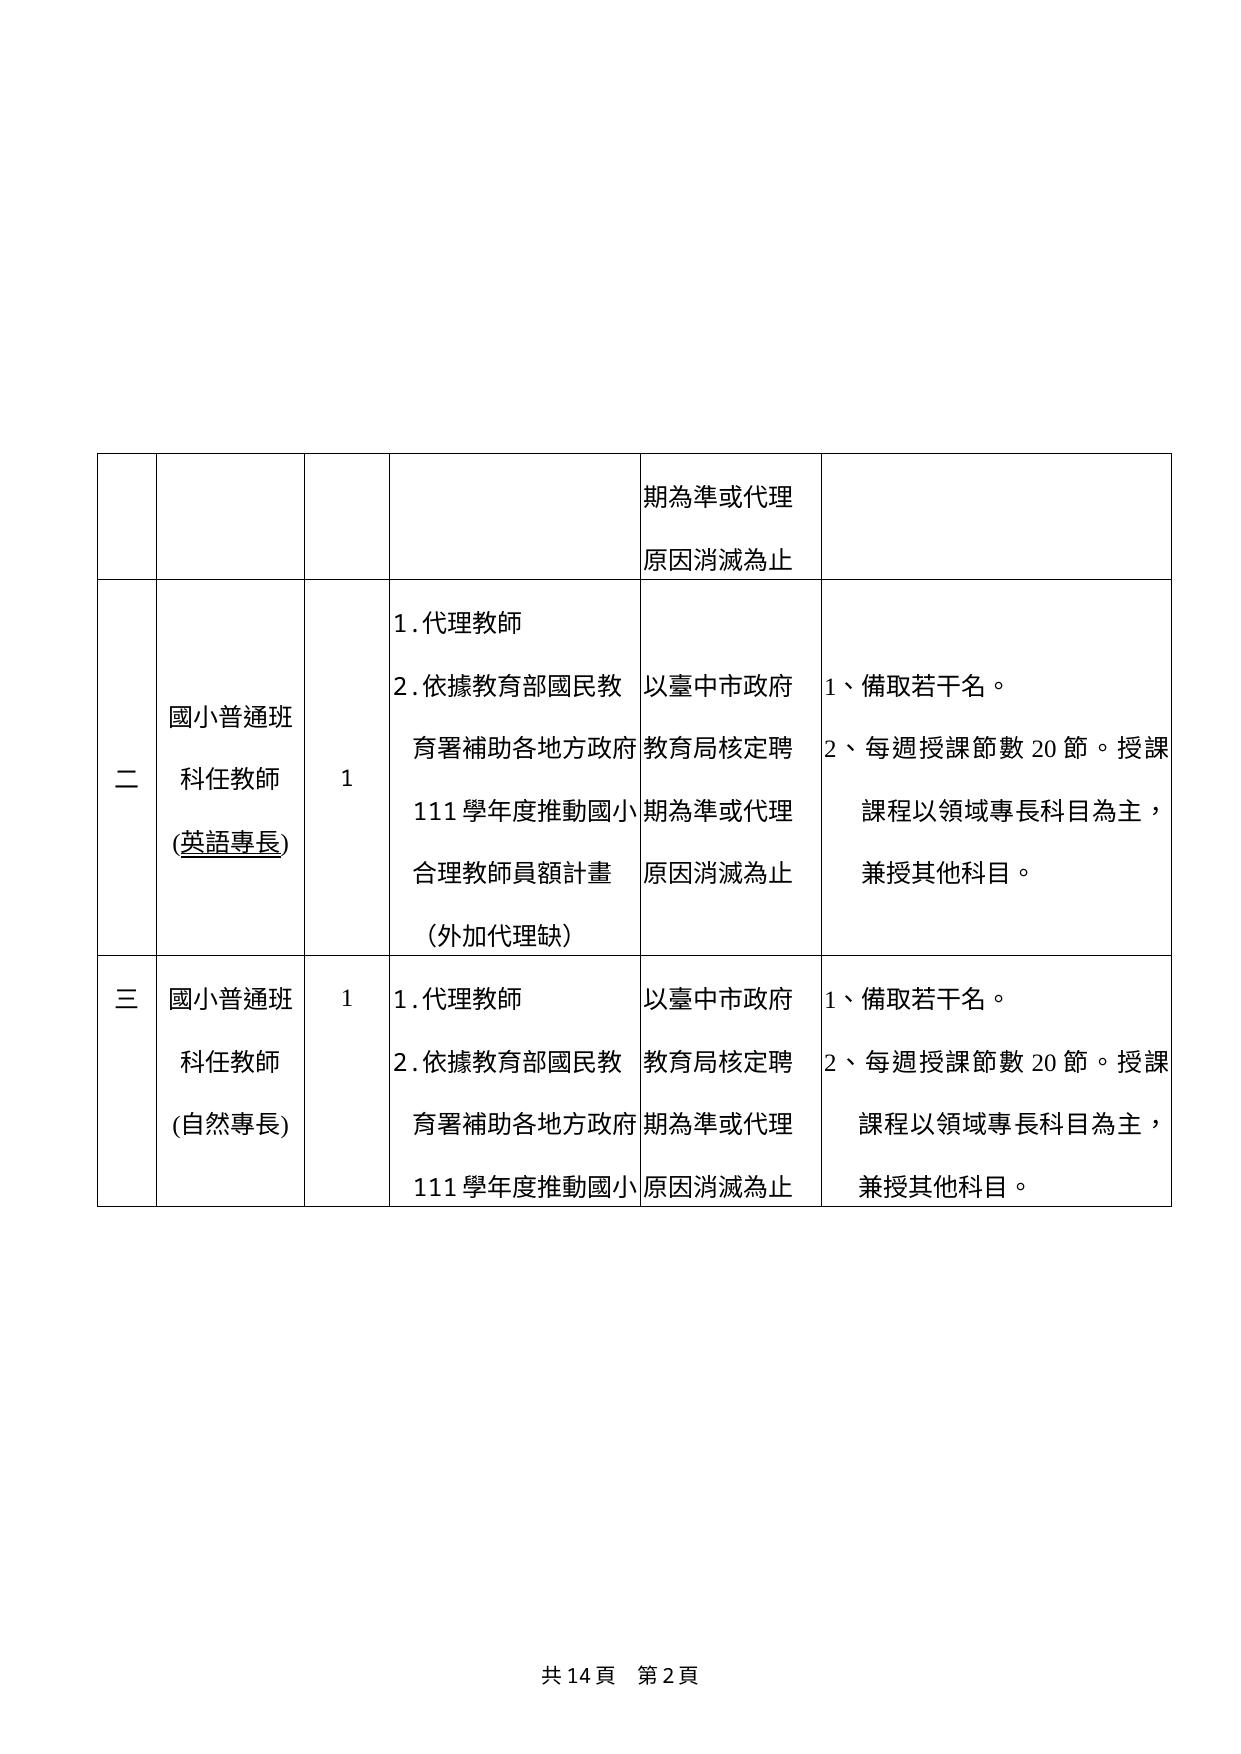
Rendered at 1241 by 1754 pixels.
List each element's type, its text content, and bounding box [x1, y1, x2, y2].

table_cell [390, 454, 640, 579]
table_cell 二 [98, 580, 156, 955]
table_cell 1.代理教師 2.依據教育部國民教育署補助各地方政府111學年度推動國小合理教師員額計畫（外加代理缺） [390, 580, 640, 955]
table_cell 1、備取若干名。 2、每週授課節數20節。授課課程以領域專長科目為主，兼授其他科目。 [822, 580, 1171, 955]
table_cell 1 [305, 956, 389, 1206]
table_cell 三 [98, 956, 156, 1206]
table_cell [305, 454, 389, 579]
table_cell 以臺中市政府教育局核定聘期為準或代理原因消滅為止 [641, 580, 821, 955]
table_cell [822, 454, 1171, 579]
table_cell 期為準或代理原因消滅為止 [641, 454, 821, 579]
table_cell 1 [305, 580, 389, 955]
table_cell [157, 454, 304, 579]
table_cell 國小普通班 科任教師 (英語專長) [157, 580, 304, 955]
table_cell 1.代理教師 2.依據教育部國民教育署補助各地方政府111學年度推動國小 [390, 956, 640, 1206]
table_cell 國小普通班 科任教師 (自然專長) [157, 956, 304, 1206]
table_cell [98, 454, 156, 579]
table_cell 1、備取若干名。 2、每週授課節數20節。授課課程以領域專長科目為主，兼授其他科目。 [822, 956, 1171, 1206]
table_cell 以臺中市政府教育局核定聘期為準或代理原因消滅為止 [641, 956, 821, 1206]
